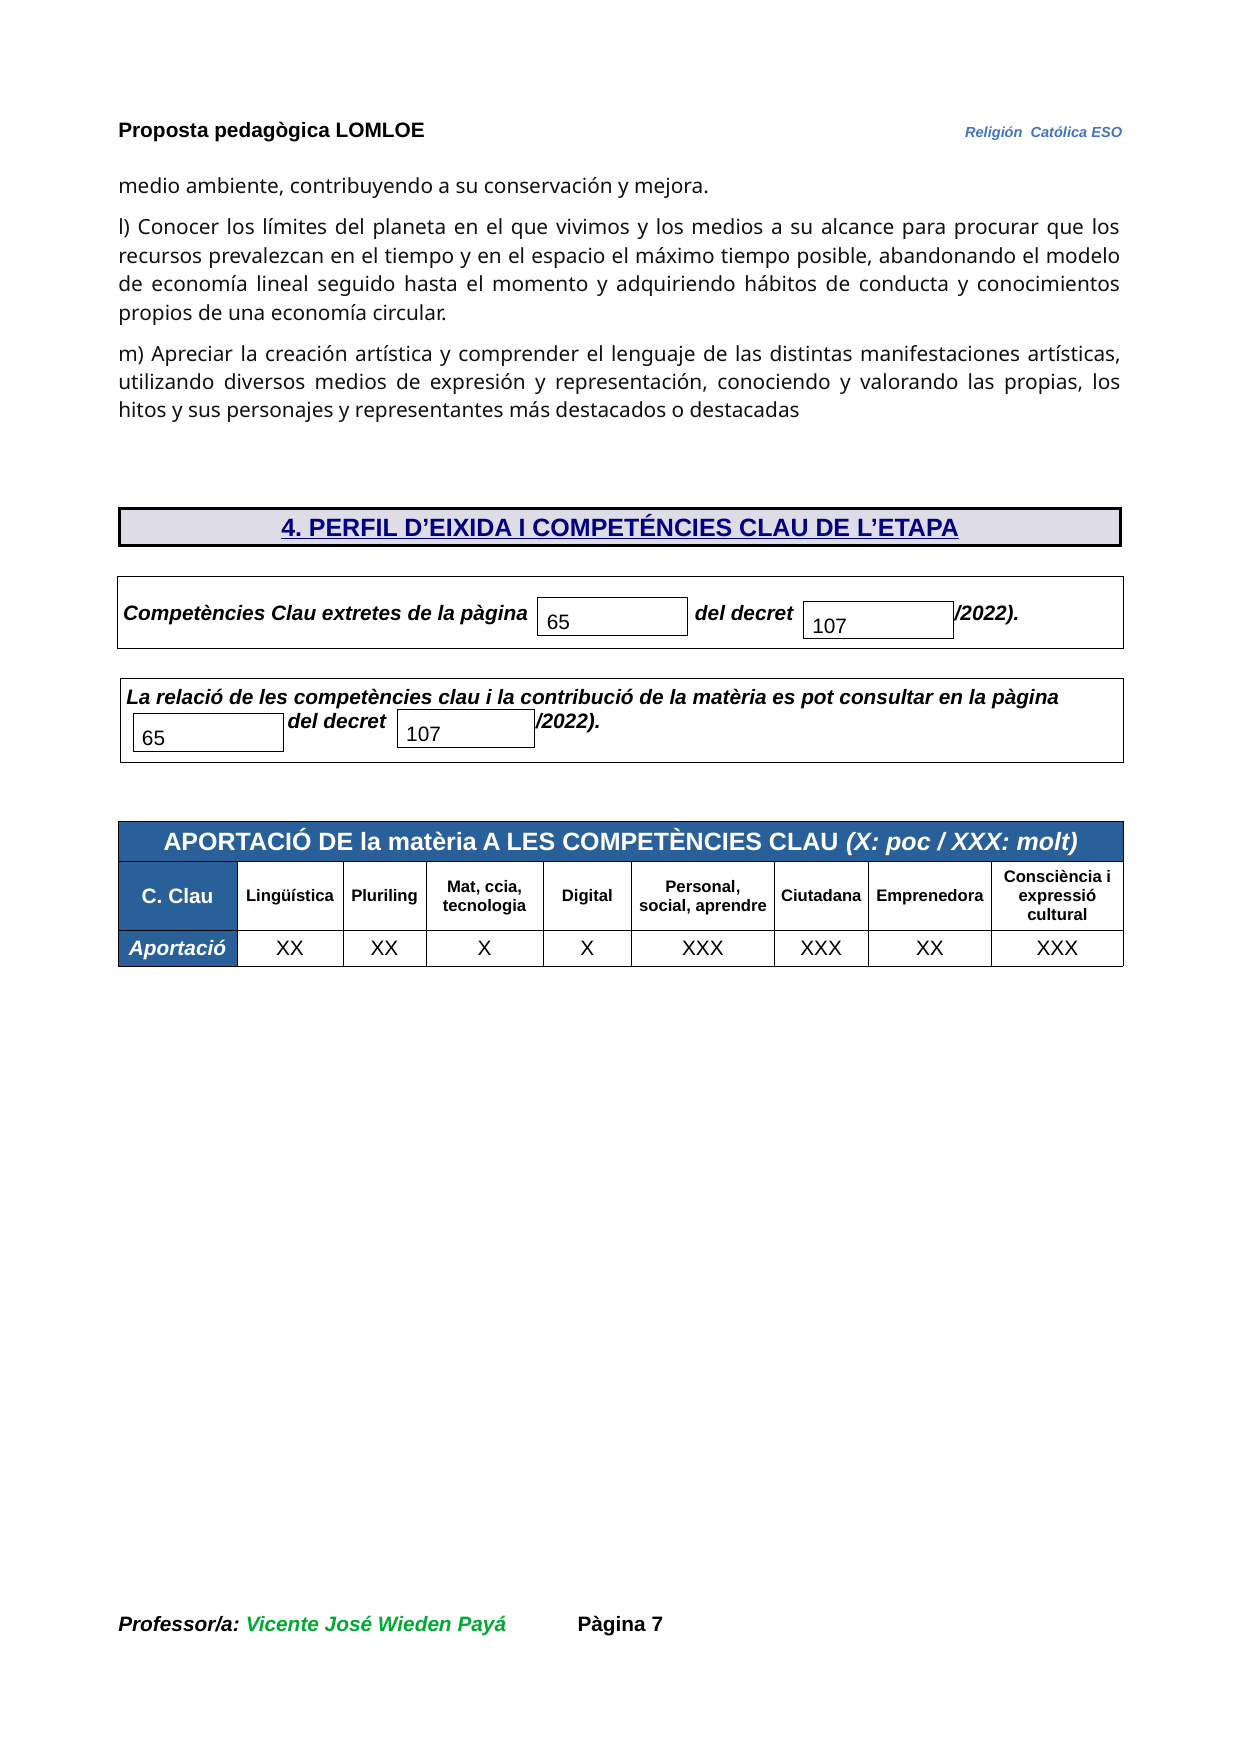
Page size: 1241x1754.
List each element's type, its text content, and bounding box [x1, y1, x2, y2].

table_cell Pluriling [344, 862, 426, 930]
table_cell Ciutadana [775, 862, 868, 930]
table_cell X [544, 931, 631, 966]
table_cell XXX [992, 931, 1123, 966]
table_cell Emprenedora [869, 862, 991, 930]
table_header APORTACIÓ DE la matèria A LES COMPETÈNCIES CLAU (X: poc / XXX: molt) [119, 822, 1123, 861]
table_cell Consciència i expressió cultural [992, 862, 1123, 930]
table_cell Personal, social, aprendre [632, 862, 774, 930]
table_cell XX [344, 931, 426, 966]
table_cell Lingüística [238, 862, 343, 930]
table_cell Digital [544, 862, 631, 930]
text 4. PERFIL D’EIXIDA I COMPETÉNCIES CLAU DE L’ETAPA [121, 510, 1119, 544]
table_header La relació de les competències clau i la contribució de la matèria es pot consultar en la pàgina del decret /2022). [121, 679, 1123, 762]
table_cell XXX [775, 931, 868, 966]
table_cell X [427, 931, 543, 966]
text medio ambiente, contribuyendo a su conservación y mejora. [118, 172, 1122, 200]
text m) Apreciar la creación artística y comprender el lenguaje de las distintas manifestaciones artísticas, utilizando diversos medios de expresión y representación, conociendo y valorando las propias, los hitos y sus personajes y representantes más destacados o destacadas [118, 339, 1122, 424]
table_cell XX [869, 931, 991, 966]
text l) Conocer los límites del planeta en el que vivimos y los medios a su alcance para procurar que los recursos prevalezcan en el tiempo y en el espacio el máximo tiempo posible, abandonando el modelo de economía lineal seguido hasta el momento y adquiriendo hábitos de conducta y conocimientos propios de una economía circular. [118, 212, 1122, 326]
table_header Competències Clau extretes de la pàgina del decret /2022). [118, 577, 1123, 648]
table_cell Aportació [119, 931, 237, 966]
table_cell XX [238, 931, 343, 966]
table_cell XXX [632, 931, 774, 966]
table_cell C. Clau [119, 862, 237, 930]
table_cell Mat, ccia, tecnologia [427, 862, 543, 930]
